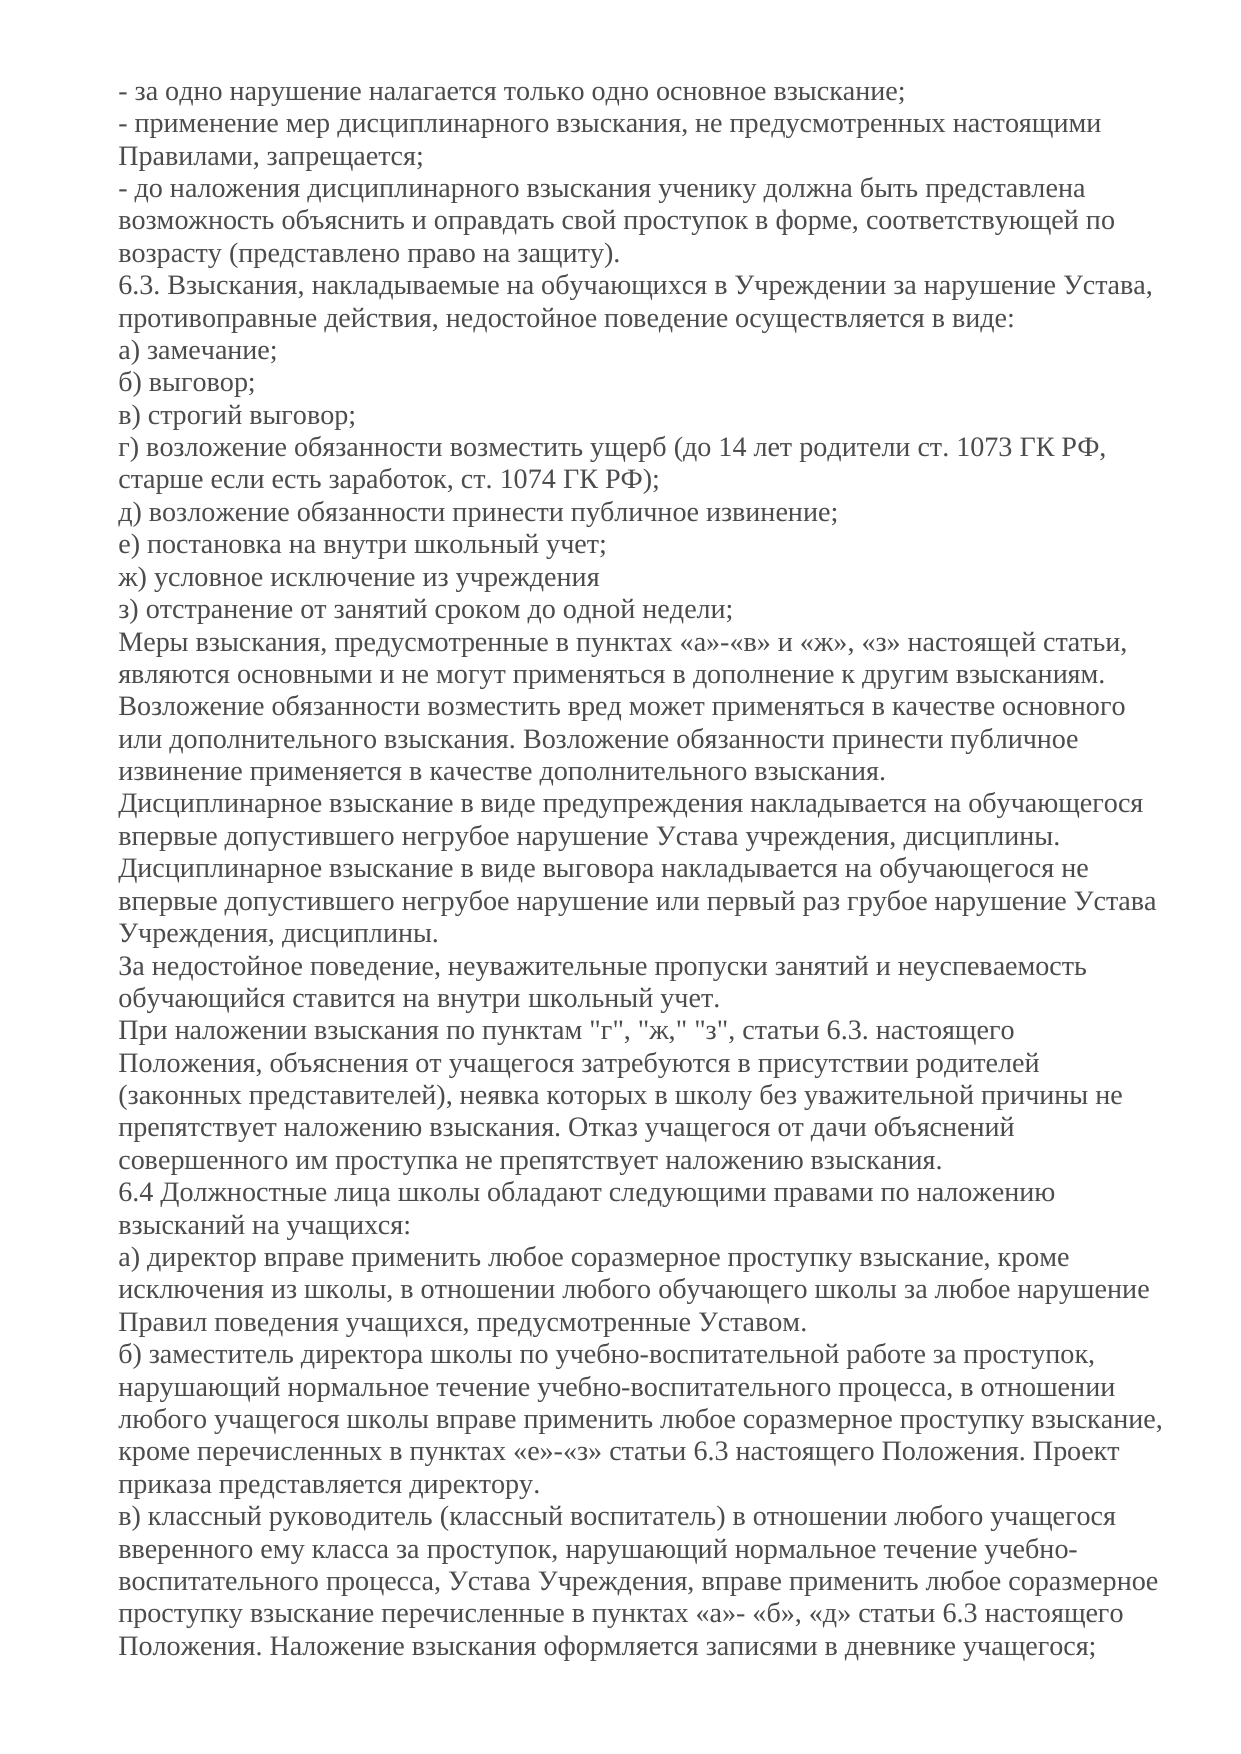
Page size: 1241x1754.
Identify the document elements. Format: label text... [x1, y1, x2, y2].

text 6.4 Должностные лица школы обладают следующими правами по наложению взысканий на учащихся: [118, 1175, 1167, 1240]
text Меры взыскания, предусмотренные в пунктах «а»-«в» и «ж», «з» настоящей статьи, являются основными и не могут применяться в дополнение к другим взысканиям. Возложение обязанности возместить вред может применяться в качестве основного или дополнительного взыскания. Возложение обязанности принести публичное извинение применяется в качестве дополнительного взыскания. [118, 624, 1167, 787]
text а) замечание; [118, 333, 1167, 365]
text в) строгий выговор; [118, 398, 1167, 430]
text Дисциплинарное взыскание в виде предупреждения накладывается на обучающегося впервые допустившего негрубое нарушение Устава учреждения, дисциплины. [118, 787, 1167, 851]
text б) выговор; [118, 365, 1167, 398]
text Дисциплинарное взыскание в виде выговора накладывается на обучающегося не впервые допустившего негрубое нарушение или первый раз грубое нарушение Устава Учреждения, дисциплины. [118, 851, 1167, 948]
text г) возложение обязанности возместить ущерб (до 14 лет родители ст. 1073 ГК РФ, старше если есть заработок, ст. 1074 ГК РФ); [118, 430, 1167, 495]
text - до наложения дисциплинарного взыскания ученику должна быть представлена возможность объяснить и оправдать свой проступок в форме, соответствующей по возрасту (представлено право на защиту). [118, 171, 1167, 268]
text б) заместитель директора школы по учебно-воспитательной работе за проступок, нарушающий нормальное течение учебно-воспитательного процесса, в отношении любого учащегося школы вправе применить любое соразмерное проступку взыскание, кроме перечисленных в пунктах «е»-«з» статьи 6.3 настоящего Положения. Проект приказа представляется директору. [118, 1337, 1167, 1499]
text За недостойное поведение, неуважительные пропуски занятий и неуспеваемость обучающийся ставится на внутри школьный учет. [118, 948, 1167, 1013]
text - применение мер дисциплинарного взыскания, не предусмотренных настоящими Правилами, запрещается; [118, 106, 1167, 171]
text а) директор вправе применить любое соразмерное проступку взыскание, кроме исключения из школы, в отношении любого обучающего школы за любое нарушение Правил поведения учащихся, предусмотренные Уставом. [118, 1240, 1167, 1337]
text ж) условное исключение из учреждения [118, 560, 1167, 592]
text д) возложение обязанности принести публичное извинение; [118, 495, 1167, 527]
text з) отстранение от занятий сроком до одной недели; [118, 592, 1167, 624]
text При наложении взыскания по пунктам "г", "ж," "з", статьи 6.3. настоящего Положения, объяснения от учащегося затребуются в присутствии родителей (законных представителей), неявка которых в школу без уважительной причины не препятствует наложению взыскания. Отказ учащегося от дачи объяснений совершенного им проступка не препятствует наложению взыскания. [118, 1013, 1167, 1175]
text е) постановка на внутри школьный учет; [118, 527, 1167, 560]
text 6.3. Взыскания, накладываемые на обучающихся в Учреждении за нарушение Устава, противоправные действия, недостойное поведение осуществляется в виде: [118, 268, 1167, 333]
text в) классный руководитель (классный воспитатель) в отношении любого учащегося вверенного ему класса за проступок, нарушающий нормальное течение учебно-воспитательного процесса, Устава Учреждения, вправе применить любое соразмерное проступку взыскание перечисленные в пунктах «а»- «б», «д» статьи 6.3 настоящего Положения. Наложение взыскания оформляется записями в дневнике учащегося; [118, 1499, 1167, 1661]
text - за одно нарушение налагается только одно основное взыскание; [118, 74, 1167, 106]
